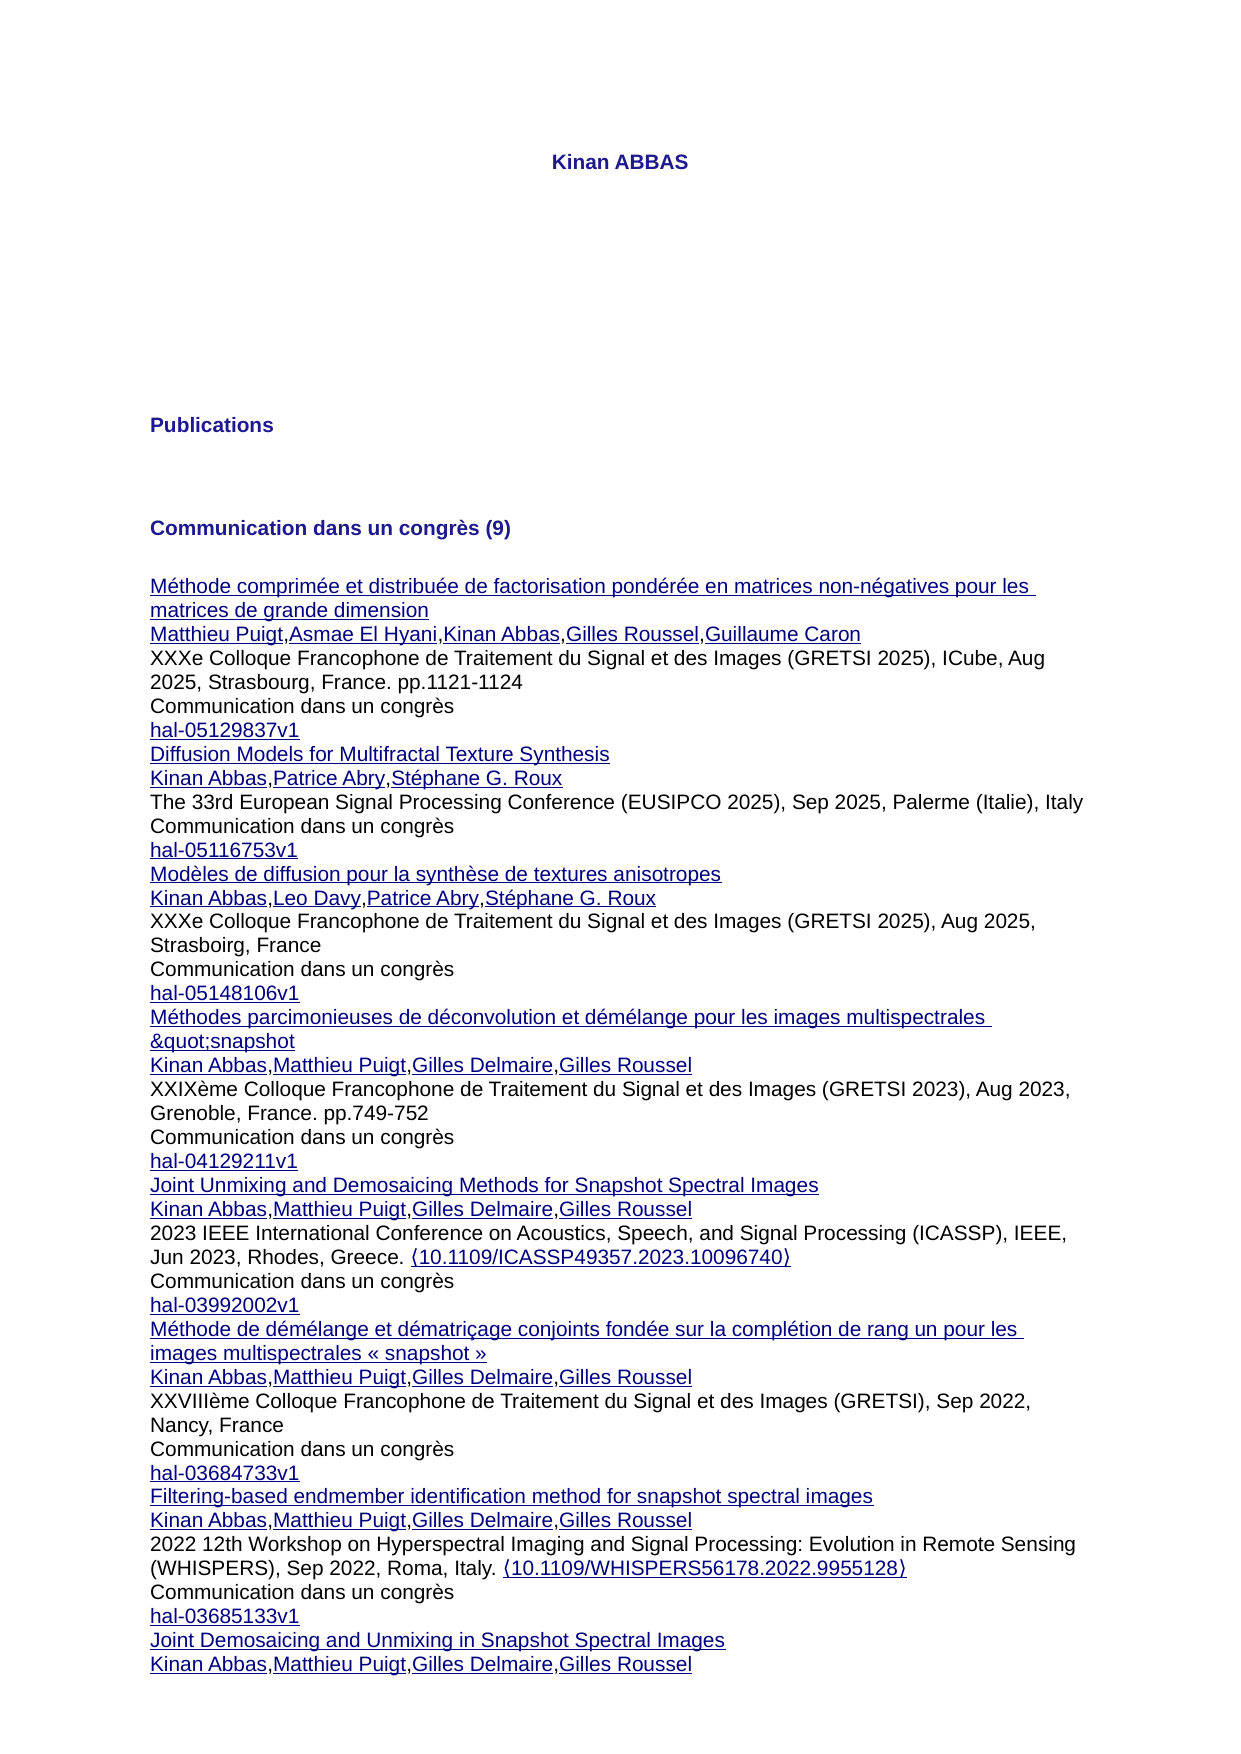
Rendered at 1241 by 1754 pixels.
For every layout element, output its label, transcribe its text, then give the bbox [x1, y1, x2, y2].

table_cell Joint Unmixing and Demosaicing Methods for Snapshot Spectral Images Kinan Abbas,Matthieu Puigt,Gilles Delmaire,Gilles Roussel 2023 IEEE International Conference on Acoustics, Speech, and Signal Processing (ICASSP), IEEE, Jun 2023, Rhodes, Greece. ⟨10.1109/ICASSP49357.2023.10096740⟩ Communication dans un congrès hal-03992002v1 [150, 1173, 1090, 1317]
table_cell Diffusion Models for Multifractal Texture Synthesis Kinan Abbas,Patrice Abry,Stéphane G. Roux The 33rd European Signal Processing Conference (EUSIPCO 2025), Sep 2025, Palerme (Italie), Italy Communication dans un congrès hal-05116753v1 [150, 742, 1090, 861]
table_cell Filtering-based endmember identification method for snapshot spectral images Kinan Abbas,Matthieu Puigt,Gilles Delmaire,Gilles Roussel 2022 12th Workshop on Hyperspectral Imaging and Signal Processing: Evolution in Remote Sensing (WHISPERS), Sep 2022, Roma, Italy. ⟨10.1109/WHISPERS56178.2022.9955128⟩ Communication dans un congrès hal-03685133v1 [150, 1484, 1090, 1628]
table_cell Modèles de diffusion pour la synthèse de textures anisotropes Kinan Abbas,Leo Davy,Patrice Abry,Stéphane G. Roux XXXe Colloque Francophone de Traitement du Signal et des Images (GRETSI 2025), Aug 2025, Strasboirg, France Communication dans un congrès hal-05148106v1 [150, 861, 1090, 1005]
subtitle Kinan ABBAS [150, 150, 1090, 174]
table_cell Joint Demosaicing and Unmixing in Snapshot Spectral Images Kinan Abbas,Matthieu Puigt,Gilles Delmaire,Gilles Roussel [150, 1628, 1090, 1676]
table_cell Méthodes parcimonieuses de déconvolution et démélange pour les images multispectrales &quot;snapshot Kinan Abbas,Matthieu Puigt,Gilles Delmaire,Gilles Roussel XXIXème Colloque Francophone de Traitement du Signal et des Images (GRETSI 2023), Aug 2023, Grenoble, France. pp.749-752 Communication dans un congrès hal-04129211v1 [150, 1005, 1090, 1173]
subtitle Publications [150, 412, 1090, 436]
table_header Méthode comprimée et distribuée de factorisation pondérée en matrices non-négatives pour les matrices de grande dimension Matthieu Puigt,Asmae El Hyani,Kinan Abbas,Gilles Roussel,Guillaume Caron XXXe Colloque Francophone de Traitement du Signal et des Images (GRETSI 2025), ICube, Aug 2025, Strasbourg, France. pp.1121-1124 Communication dans un congrès hal-05129837v1 [150, 574, 1090, 742]
table_cell Méthode de démélange et dématriçage conjoints fondée sur la complétion de rang un pour les images multispectrales « snapshot » Kinan Abbas,Matthieu Puigt,Gilles Delmaire,Gilles Roussel XXVIIIème Colloque Francophone de Traitement du Signal et des Images (GRETSI), Sep 2022, Nancy, France Communication dans un congrès hal-03684733v1 [150, 1317, 1090, 1484]
subtitle Communication dans un congrès (9) [150, 516, 1090, 539]
